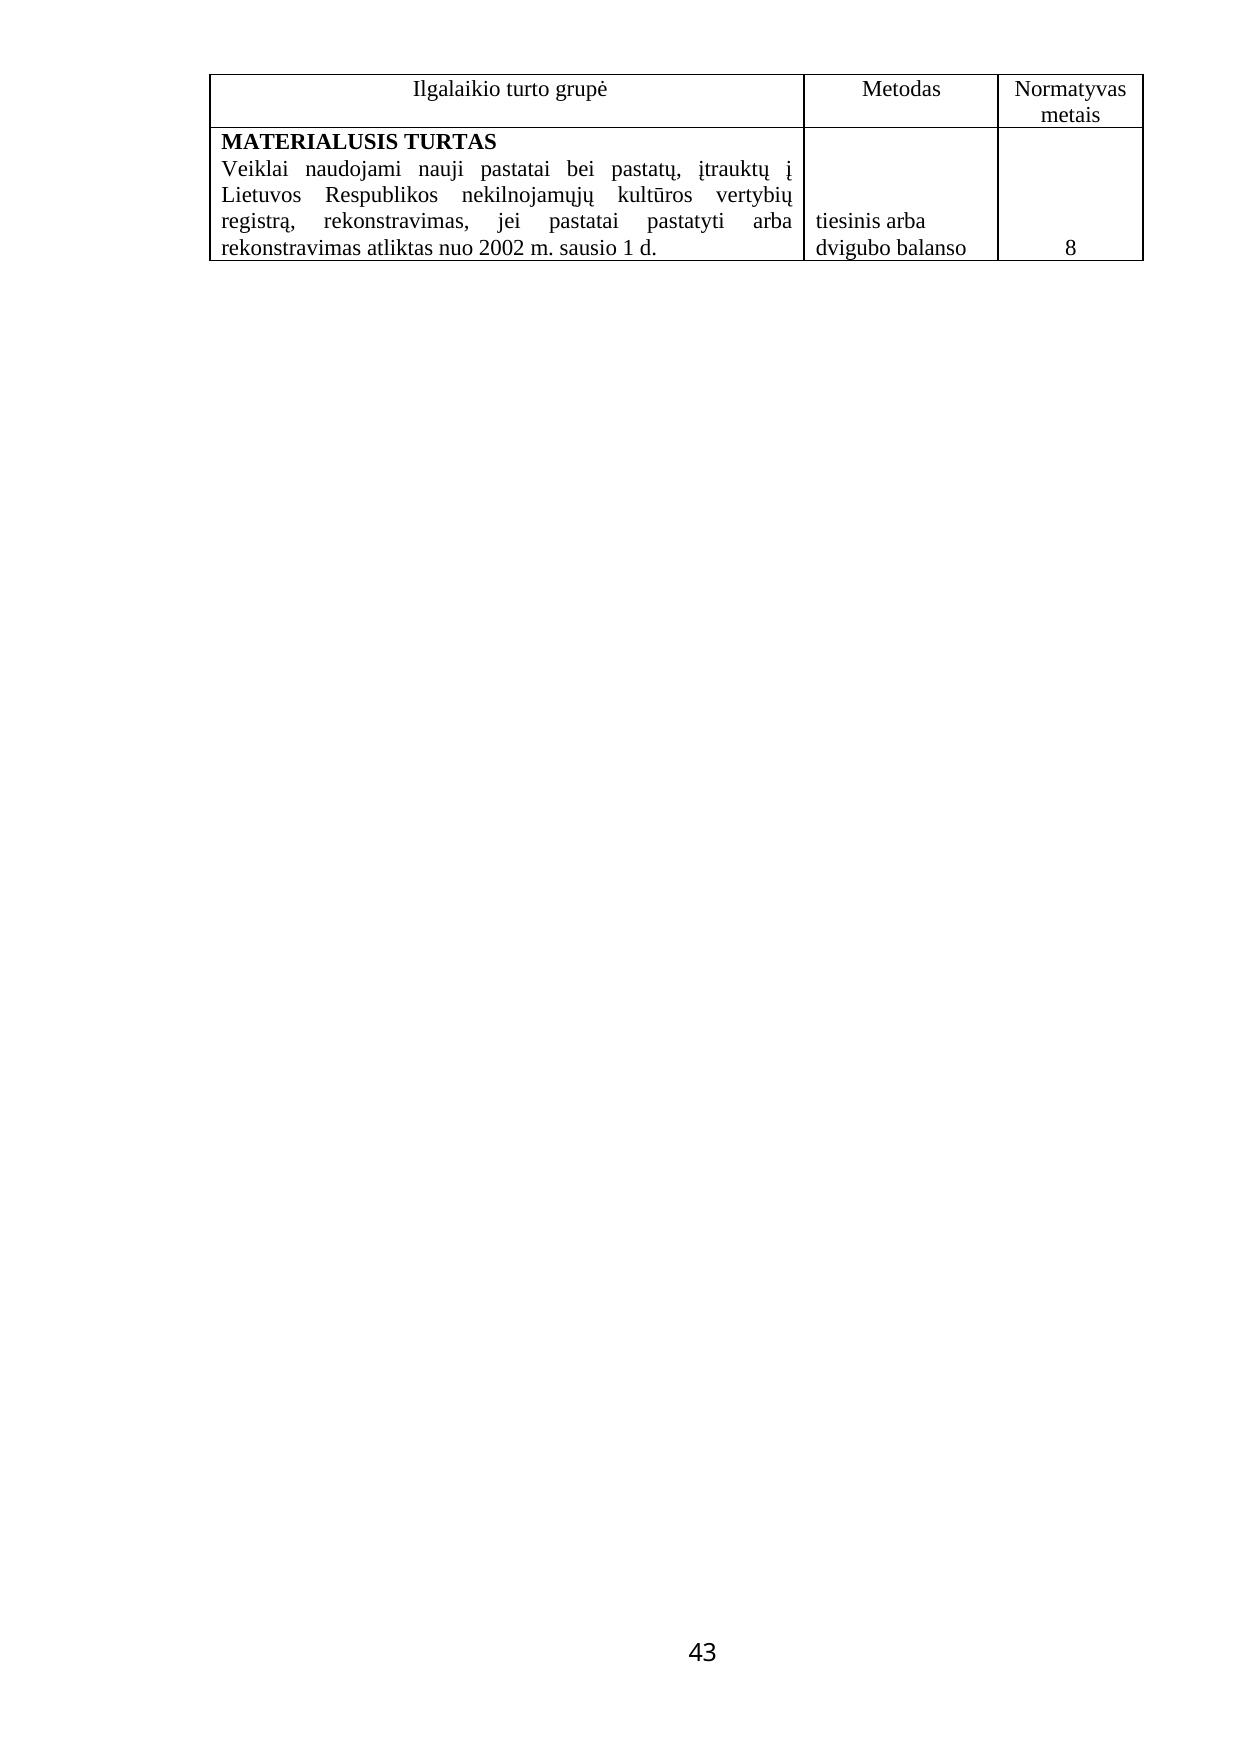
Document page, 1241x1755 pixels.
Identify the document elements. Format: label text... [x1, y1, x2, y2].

table_cell MATERIALUSIS TURTAS Veiklai naudojami nauji pastatai bei pastatų, įtrauktų į Lietuvos Respublikos nekilnojamųjų kultūros vertybių registrą, rekonstravimas, jei pastatai pastatyti arba rekonstravimas atliktas nuo 2002 m. sausio 1 d. [211, 128, 803, 260]
table_cell 8 [999, 128, 1142, 260]
table_header Normatyvas metais [999, 75, 1142, 127]
table_header Metodas [805, 75, 997, 127]
table_cell tiesinis arba dvigubo balanso [805, 128, 997, 260]
table_header Ilgalaikio turto grupė [211, 75, 803, 127]
